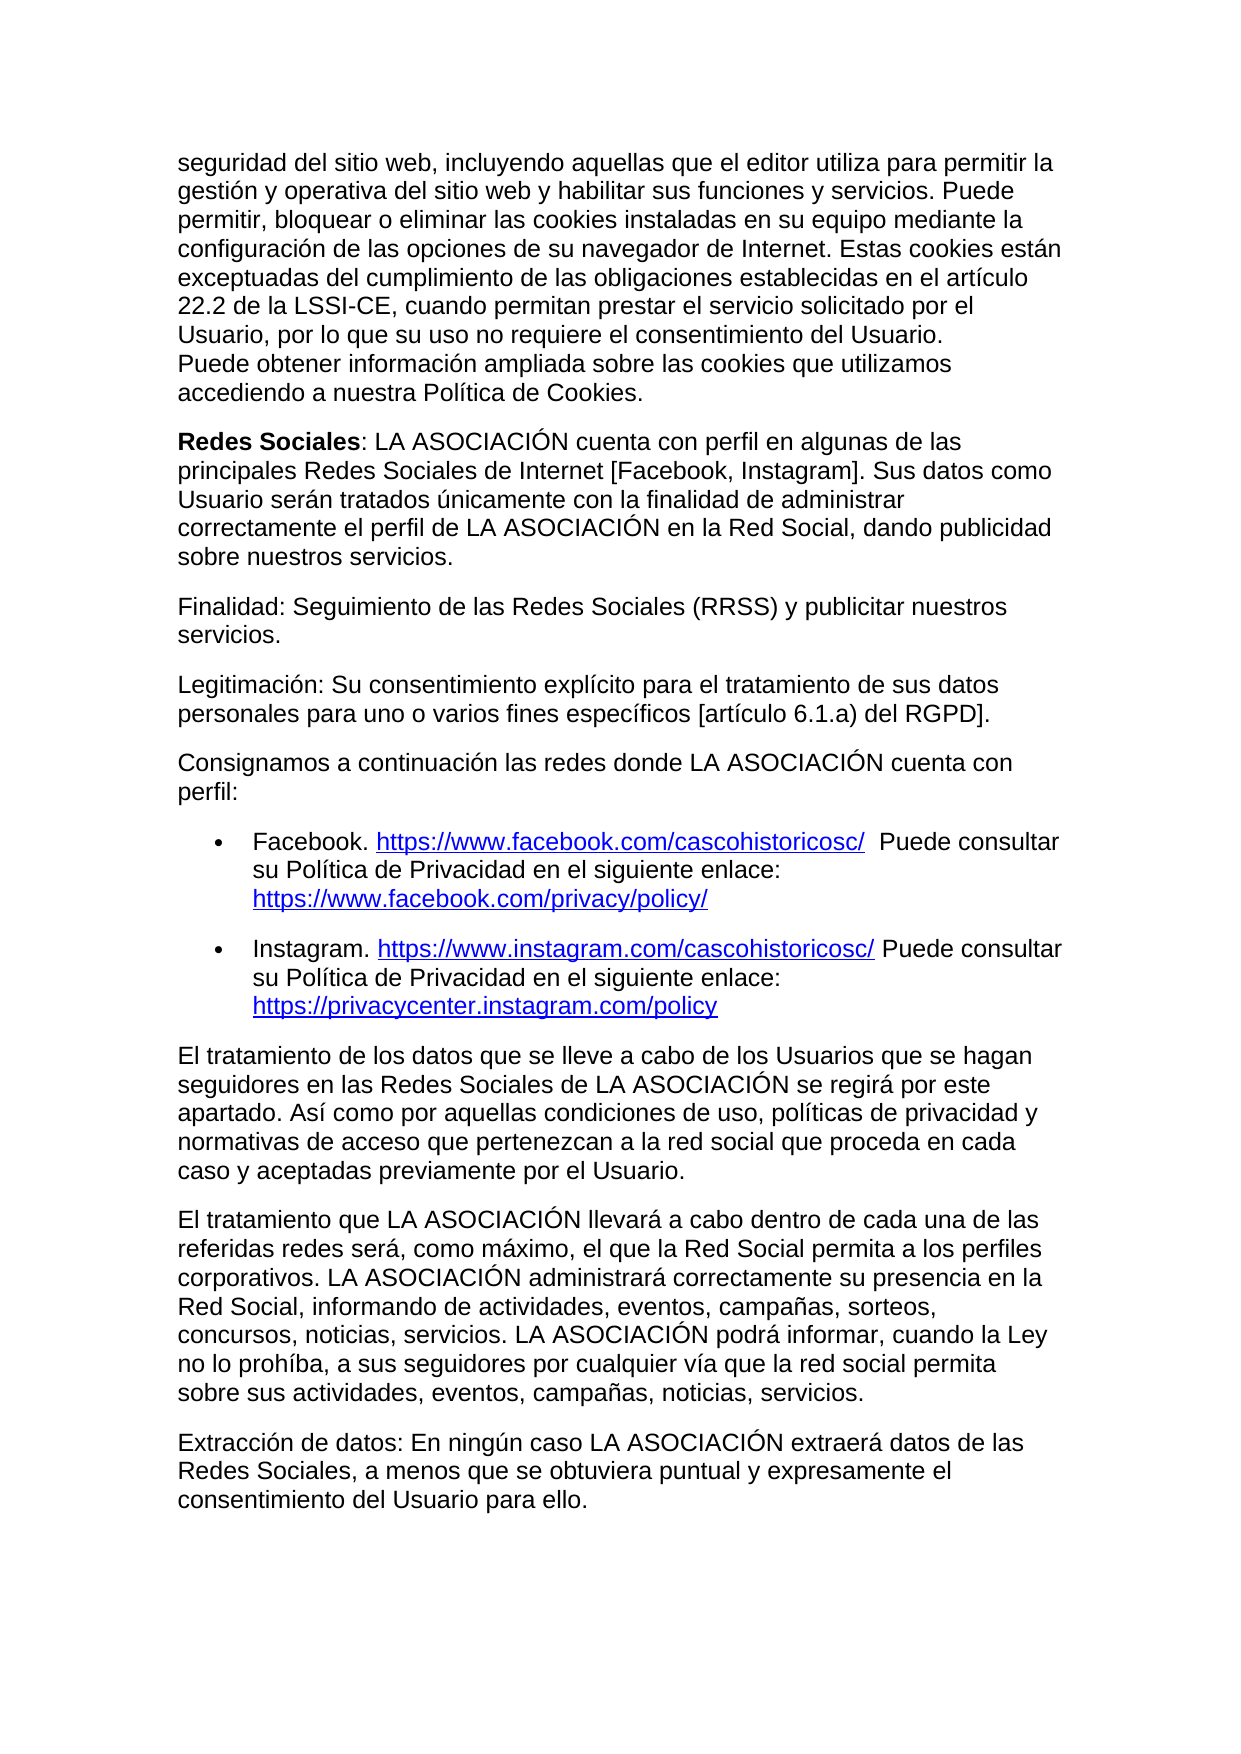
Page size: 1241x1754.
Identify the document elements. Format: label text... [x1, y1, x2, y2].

text Redes Sociales: LA ASOCIACIÓN cuenta con perfil en algunas de las principales Redes Sociales de Internet [Facebook, Instagram]. Sus datos como Usuario serán tratados únicamente con la finalidad de administrar correctamente el perfil de LA ASOCIACIÓN en la Red Social, dando publicidad sobre nuestros servicios. [177, 427, 1063, 571]
list Facebook. https://www.facebook.com/cascohistoricosc/ Puede consultar su Política de Privacidad en el siguiente enlace: https://www.facebook.com/privacy/policy/ [215, 827, 1063, 913]
text Consignamos a continuación las redes donde LA ASOCIACIÓN cuenta con perfil: [177, 748, 1063, 806]
list Instagram. https://www.instagram.com/cascohistoricosc/ Puede consultar su Política de Privacidad en el siguiente enlace: https://privacycenter.instagram.com/policy [215, 934, 1063, 1020]
text Extracción de datos: En ningún caso LA ASOCIACIÓN extraerá datos de las Redes Sociales, a menos que se obtuviera puntual y expresamente el consentimiento del Usuario para ello. [177, 1428, 1063, 1514]
text Legitimación: Su consentimiento explícito para el tratamiento de sus datos personales para uno o varios fines específicos [artículo 6.1.a) del RGPD]. [177, 670, 1063, 728]
text El tratamiento de los datos que se lleve a cabo de los Usuarios que se hagan seguidores en las Redes Sociales de LA ASOCIACIÓN se regirá por este apartado. Así como por aquellas condiciones de uso, políticas de privacidad y normativas de acceso que pertenezcan a la red social que proceda en cada caso y aceptadas previamente por el Usuario. [177, 1041, 1063, 1185]
text Finalidad: Seguimiento de las Redes Sociales (RRSS) y publicitar nuestros servicios. [177, 592, 1063, 649]
text seguridad del sitio web, incluyendo aquellas que el editor utiliza para permitir la gestión y operativa del sitio web y habilitar sus funciones y servicios. Puede permitir, bloquear o eliminar las cookies instaladas en su equipo mediante la configuración de las opciones de su navegador de Internet. Estas cookies están exceptuadas del cumplimiento de las obligaciones establecidas en el artículo 22.2 de la LSSI-CE, cuando permitan prestar el servicio solicitado por el Usuario, por lo que su uso no requiere el consentimiento del Usuario. Puede obtener información ampliada sobre las cookies que utilizamos accediendo a nuestra Política de Cookies. [177, 148, 1063, 406]
text El tratamiento que LA ASOCIACIÓN llevará a cabo dentro de cada una de las referidas redes será, como máximo, el que la Red Social permita a los perfiles corporativos. LA ASOCIACIÓN administrará correctamente su presencia en la Red Social, informando de actividades, eventos, campañas, sorteos, concursos, noticias, servicios. LA ASOCIACIÓN podrá informar, cuando la Ley no lo prohíba, a sus seguidores por cualquier vía que la red social permita sobre sus actividades, eventos, campañas, noticias, servicios. [177, 1206, 1063, 1407]
